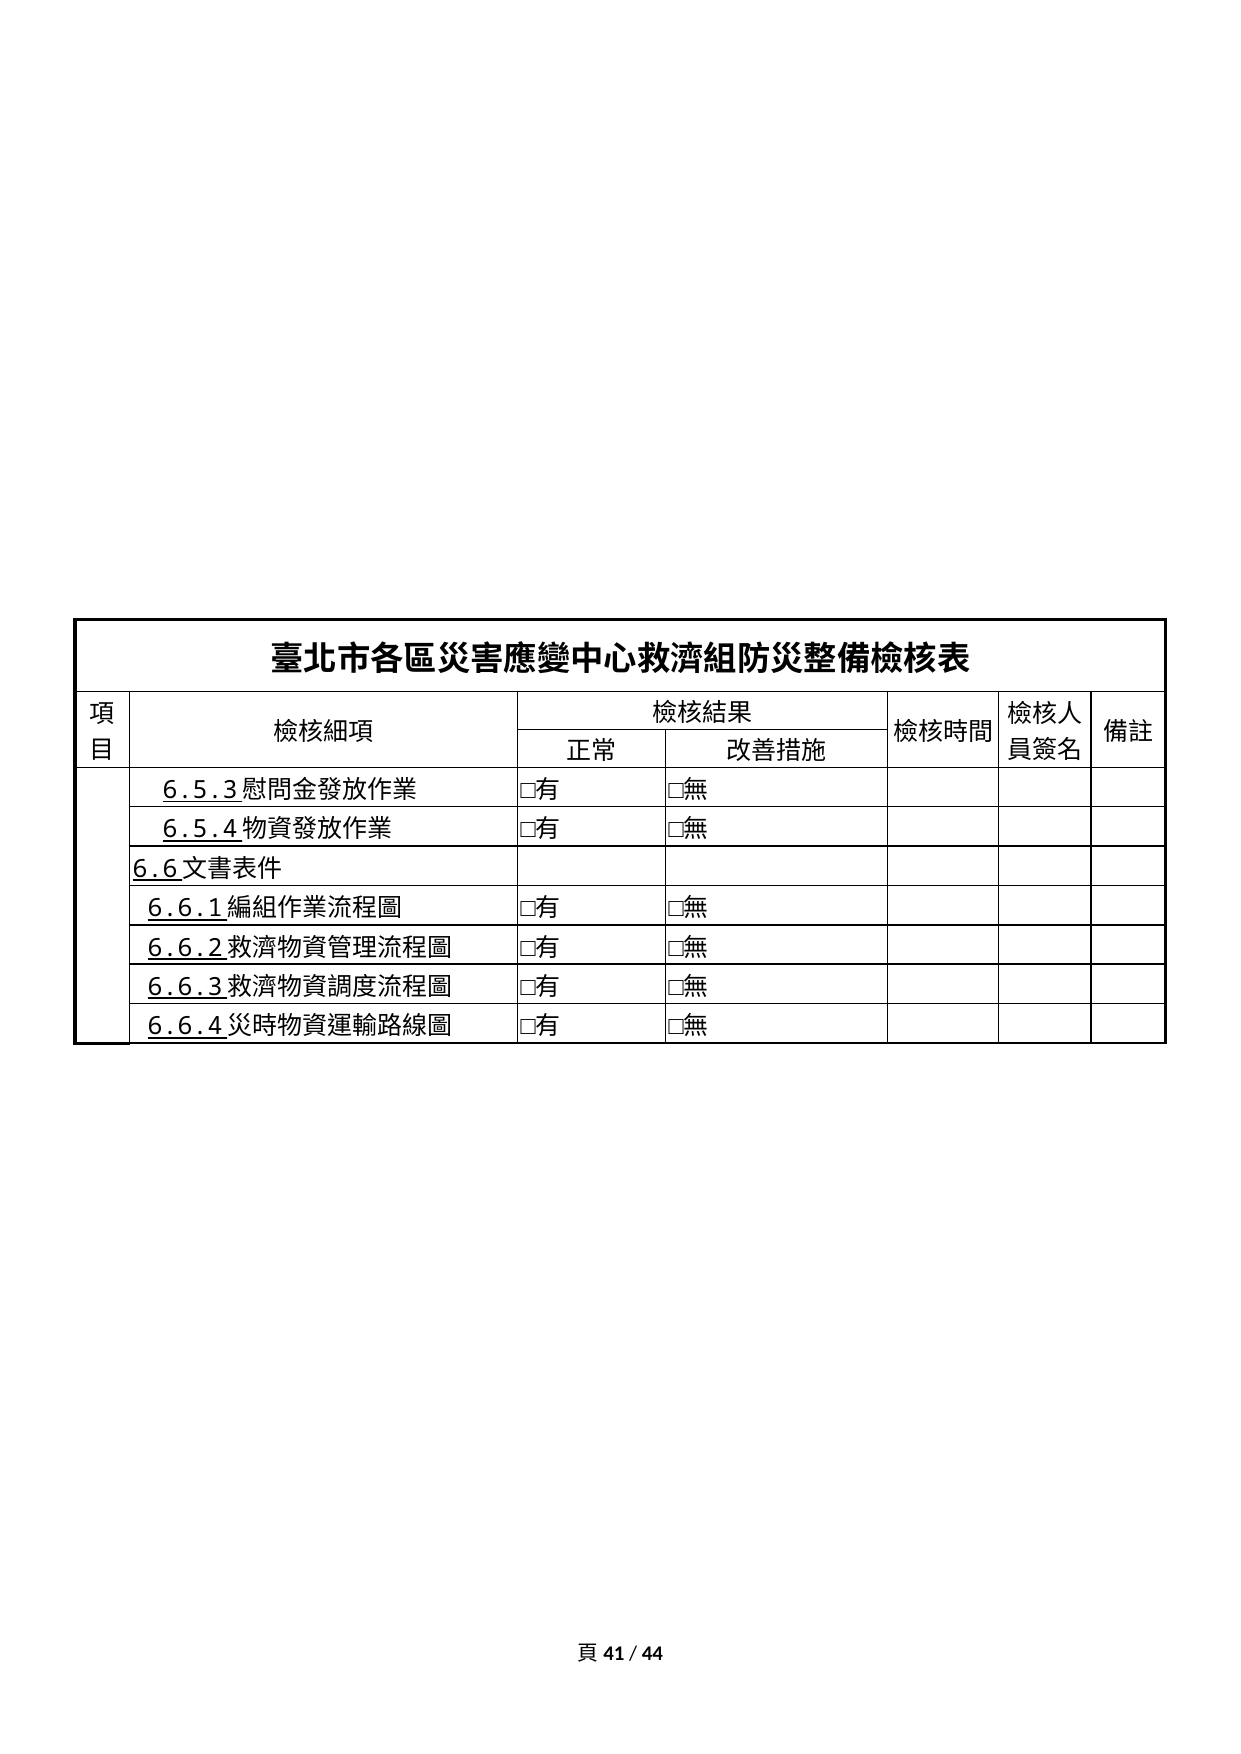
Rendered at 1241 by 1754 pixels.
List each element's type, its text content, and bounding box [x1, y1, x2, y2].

table_cell □無 [666, 1004, 887, 1042]
table_cell 檢核人員簽名 [999, 692, 1090, 766]
table_cell □無 [666, 926, 887, 963]
table_cell 檢核時間 [888, 692, 998, 766]
table_cell 6.5.4物資發放作業 [130, 807, 517, 845]
table_cell [1092, 1004, 1164, 1042]
table_cell □無 [666, 965, 887, 1003]
table_cell [1092, 847, 1164, 884]
table_cell [1092, 807, 1164, 845]
table_cell [888, 768, 998, 806]
table_cell [888, 807, 998, 845]
table_cell 正常 [518, 730, 665, 766]
table_cell 備註 [1092, 692, 1164, 766]
table_cell 6.5.3慰問金發放作業 [130, 768, 517, 806]
table_cell 6.6文書表件 [130, 847, 517, 884]
table_cell 檢核細項 [130, 692, 517, 766]
table_cell 6.6.4災時物資運輸路線圖 [130, 1004, 517, 1042]
table_cell □有 [518, 926, 665, 963]
table_cell 檢核結果 [518, 692, 887, 729]
table_cell 改善措施 [666, 730, 887, 766]
table_cell □有 [518, 886, 665, 924]
table_cell 6.6.2救濟物資管理流程圖 [130, 926, 517, 963]
table_cell 6.6.1編組作業流程圖 [130, 886, 517, 924]
table_cell □有 [518, 807, 665, 845]
table_cell [999, 807, 1090, 845]
table_cell [518, 847, 665, 884]
table_cell [666, 847, 887, 884]
table_cell [999, 886, 1090, 924]
table_cell □有 [518, 768, 665, 806]
table_cell [888, 886, 998, 924]
table_cell □無 [666, 807, 887, 845]
table_header 臺北市各區災害應變中心救濟組防災整備檢核表 [77, 621, 1164, 691]
table_cell [888, 847, 998, 884]
table_cell 項目 [77, 692, 129, 766]
table_cell [888, 926, 998, 963]
table_cell [1092, 768, 1164, 806]
table_cell [999, 847, 1090, 884]
table_cell [1092, 886, 1164, 924]
table_cell [999, 1004, 1090, 1042]
table_cell [999, 926, 1090, 963]
table_cell [1092, 926, 1164, 963]
table_cell □無 [666, 768, 887, 806]
table_cell [888, 965, 998, 1003]
table_cell □有 [518, 965, 665, 1003]
table_cell [999, 965, 1090, 1003]
table_cell □無 [666, 886, 887, 924]
table_cell [1092, 965, 1164, 1003]
table_cell [888, 1004, 998, 1042]
table_cell [999, 768, 1090, 806]
table_cell □有 [518, 1004, 665, 1042]
table_cell [77, 768, 129, 1042]
table_cell 6.6.3救濟物資調度流程圖 [130, 965, 517, 1003]
